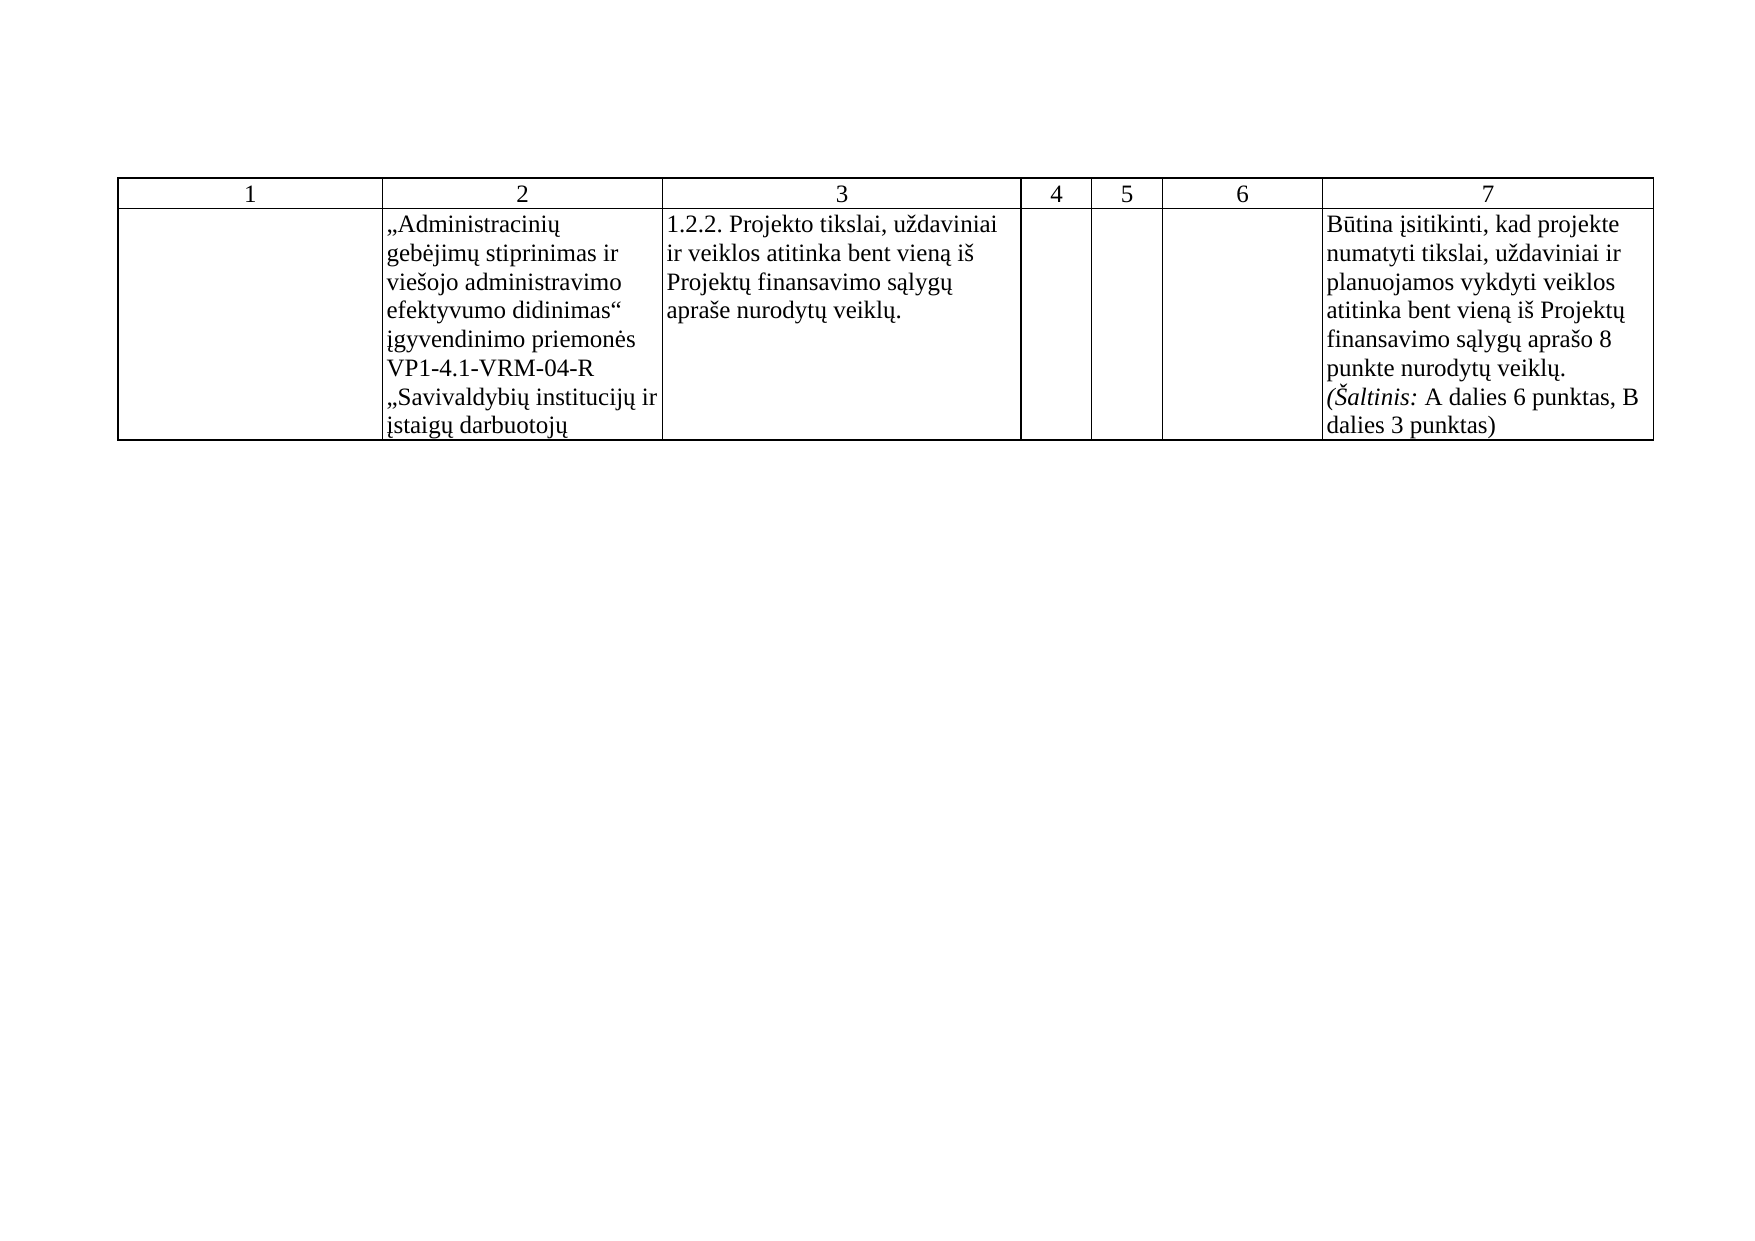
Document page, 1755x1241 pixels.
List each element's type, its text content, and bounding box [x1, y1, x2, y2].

table_cell [119, 209, 382, 439]
table_header 2 [383, 179, 662, 207]
table_cell 1.2.2. Projekto tikslai, uždaviniai ir veiklos atitinka bent vieną iš Projektų finansavimo sąlygų apraše nurodytų veiklų. [663, 209, 1020, 439]
table_header 6 [1163, 179, 1322, 207]
table_cell [1163, 209, 1322, 439]
table_header 1 [119, 179, 382, 207]
table_cell [1022, 209, 1091, 439]
table_header 4 [1022, 179, 1091, 207]
table_header 3 [663, 179, 1020, 207]
table_cell Būtina įsitikinti, kad projekte numatyti tikslai, uždaviniai ir planuojamos vykdyti veiklos atitinka bent vieną iš Projektų finansavimo sąlygų aprašo 8 punkte nurodytų veiklų. (Šaltinis: A dalies 6 punktas, B dalies 3 punktas) [1323, 209, 1653, 439]
table_header 7 [1323, 179, 1653, 207]
table_cell [1092, 209, 1162, 439]
table_header 5 [1092, 179, 1162, 207]
table_cell „Administracinių gebėjimų stiprinimas ir viešojo administravimo efektyvumo didinimas“ įgyvendinimo priemonės VP1-4.1-VRM-04-R „Savivaldybių institucijų ir įstaigų darbuotojų [383, 209, 662, 439]
